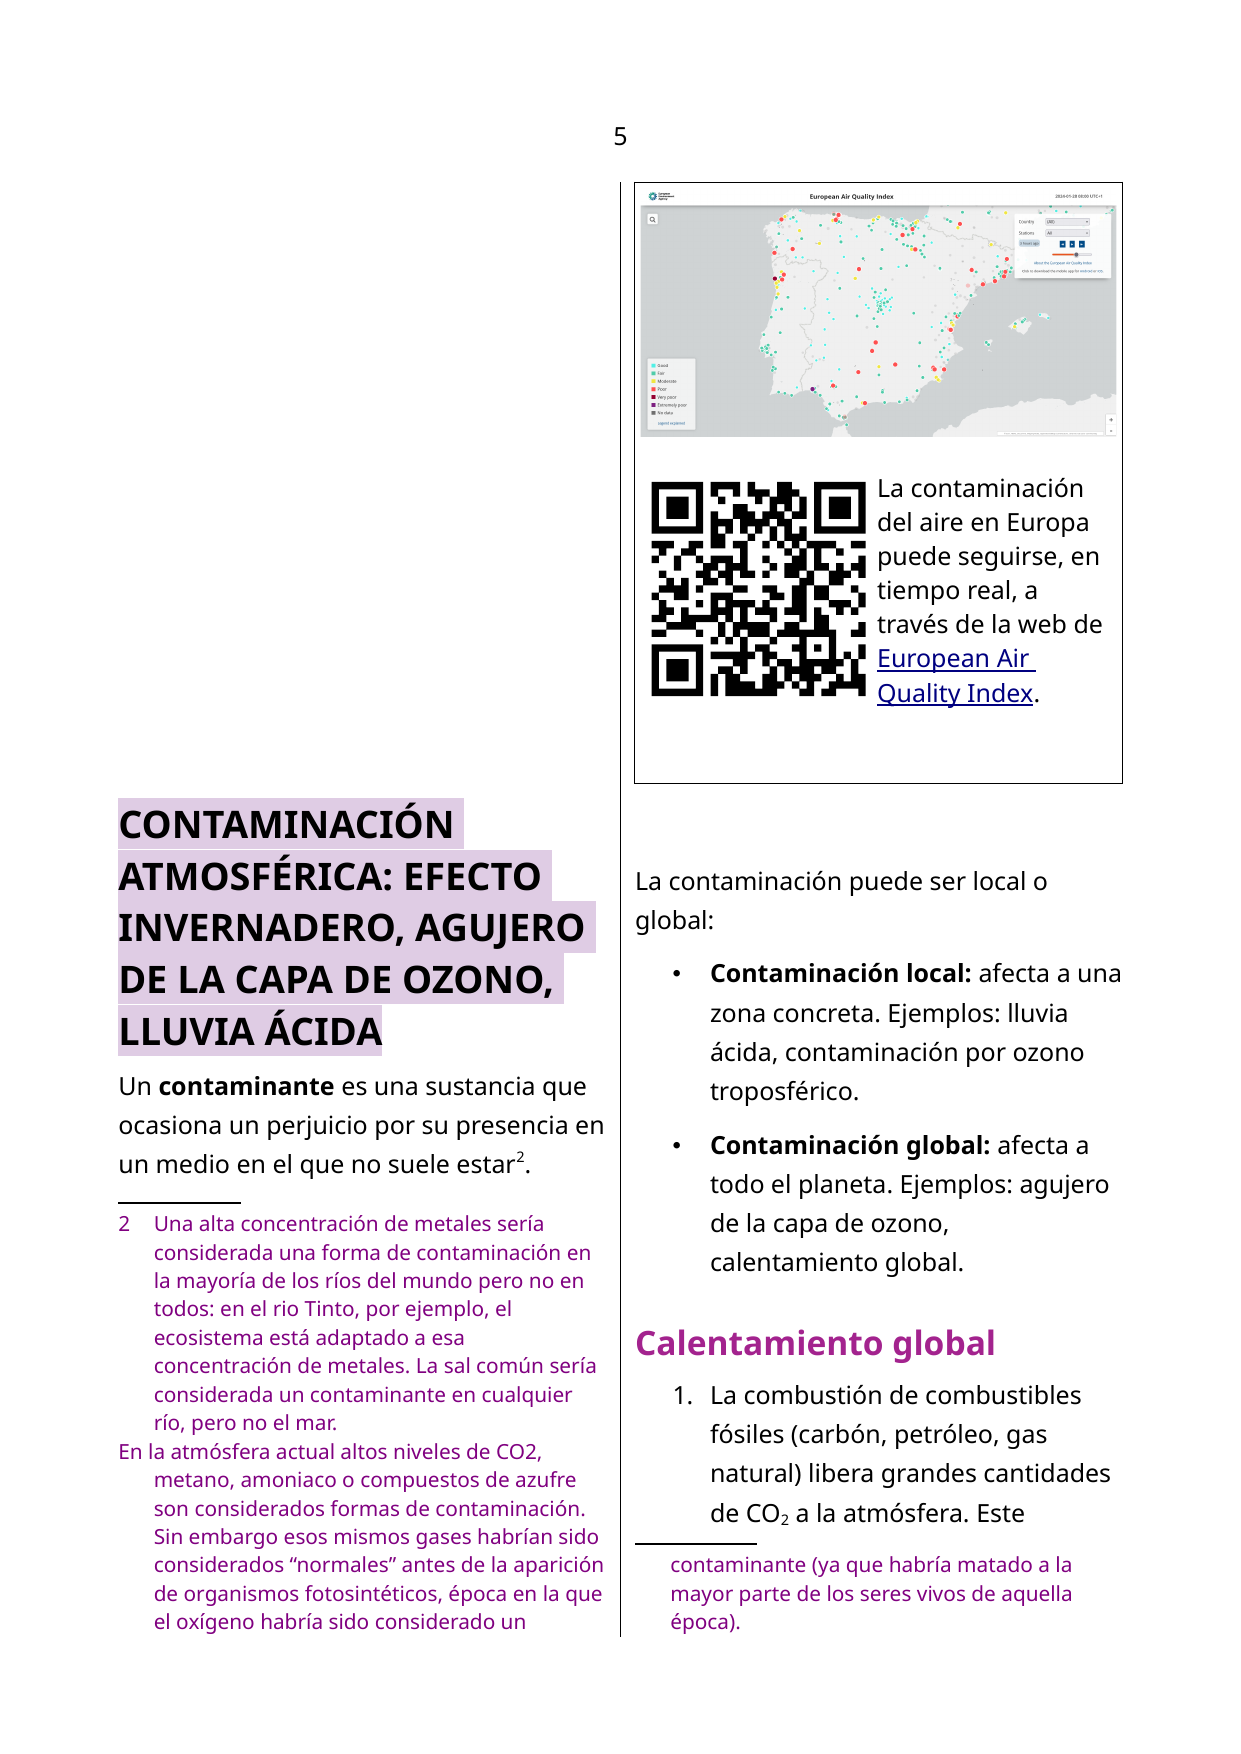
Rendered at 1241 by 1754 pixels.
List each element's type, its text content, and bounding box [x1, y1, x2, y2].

text La contaminación puede ser local o global: [635, 863, 1122, 936]
text En la atmósfera actual altos niveles de CO2, metano, amoniaco o compuestos de azufre son considerados formas de contaminación. Sin embargo esos mismos gases habrían sido considerados “normales” antes de la aparición de organismos fotosintéticos, época en la que el oxígeno habría sido considerado un [118, 1437, 605, 1636]
picture [640, 188, 1117, 437]
list Contaminación local: afecta a una zona concreta. Ejemplos: lluvia ácida, contaminación por ozono troposférico. [672, 956, 1122, 1108]
list Contaminación global: afecta a todo el planeta. Ejemplos: agujero de la capa de ozono, calentamiento global. [672, 1127, 1122, 1279]
table_header La contaminación del aire en Europa puede seguirse, en tiempo real, a través de la web de European Air Quality Index. [635, 183, 1122, 783]
text Una alta concentración de metales sería considerada una forma de contaminación en la mayoría de los ríos del mundo pero no en todos: en el rio Tinto, por ejemplo, el ecosistema está adaptado a esa concentración de metales. La sal común sería considerada un contaminante en cualquier río, pero no el mar. [118, 1209, 605, 1437]
text contaminante (ya que habría matado a la mayor parte de los seres vivos de aquella época). [635, 1551, 1122, 1636]
subtitle CONTAMINACIÓN ATMOSFÉRICA: EFECTO INVERNADERO, AGUJERO DE LA CAPA DE OZONO, LLUVIA ÁCIDA [118, 798, 605, 1056]
text Un contaminante es una sustancia que ocasiona un perjuicio por su presencia en un medio en el que no suele estar. [118, 1069, 605, 1181]
subtitle Calentamiento global [635, 1319, 1122, 1365]
list La combustión de combustibles fósiles (carbón, petróleo, gas natural) libera grandes cantidades de CO2 a la atmósfera. Este [672, 1378, 1122, 1529]
